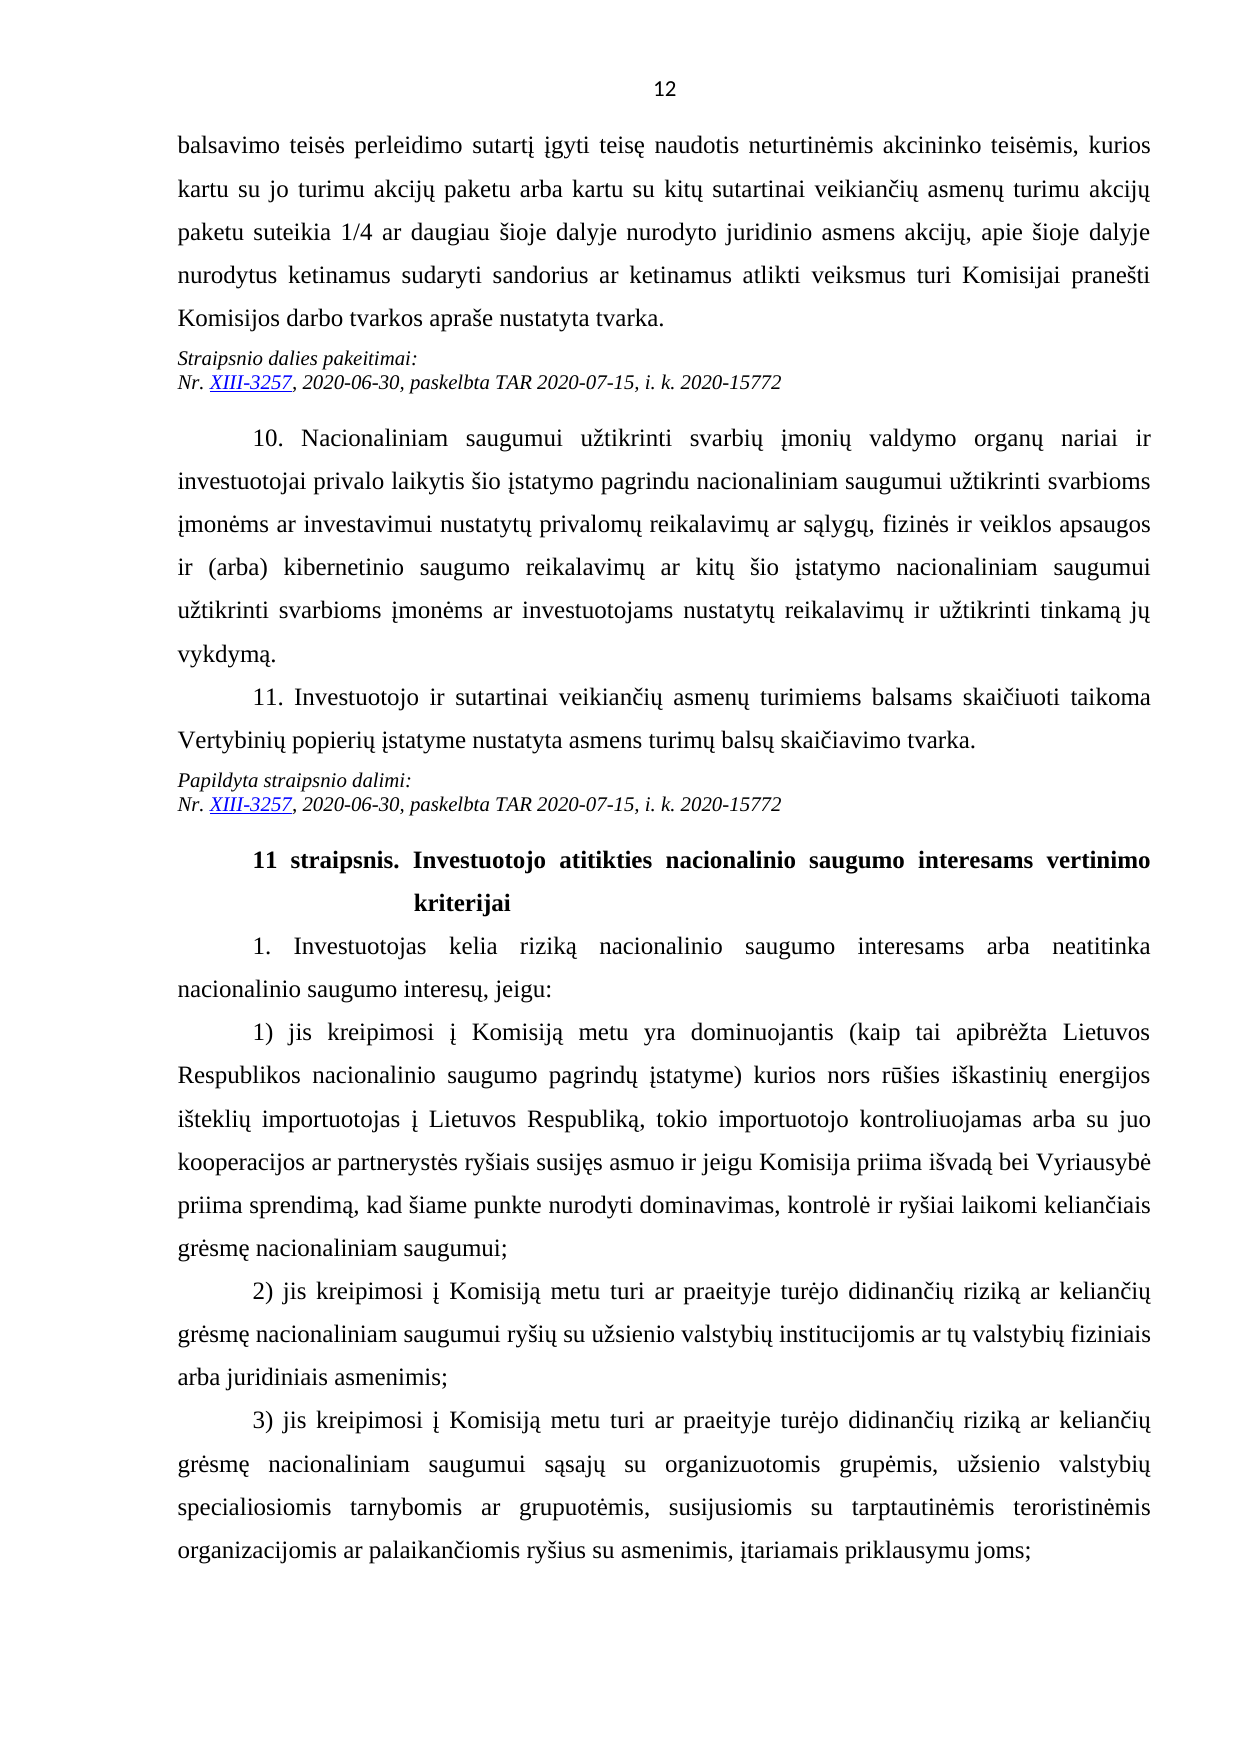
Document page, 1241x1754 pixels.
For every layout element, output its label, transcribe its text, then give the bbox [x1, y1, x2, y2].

text Nr. XIII-3257, 2020-06-30, paskelbta TAR 2020-07-15, i. k. 2020-15772 [177, 792, 1152, 816]
text balsavimo teisės perleidimo sutartį įgyti teisę naudotis neturtinėmis akcininko teisėmis, kurios kartu su jo turimu akcijų paketu arba kartu su kitų sutartinai veikiančių asmenų turimu akcijų paketu suteikia 1/4 ar daugiau šioje dalyje nurodyto juridinio asmens akcijų, apie šioje dalyje nurodytus ketinamus sudaryti sandorius ar ketinamus atlikti veiksmus turi Komisijai pranešti Komisijos darbo tvarkos apraše nustatyta tvarka. [177, 131, 1152, 332]
text 11. Investuotojo ir sutartinai veikiančių asmenų turimiems balsams skaičiuoti taikoma Vertybinių popierių įstatyme nustatyta asmens turimų balsų skaičiavimo tvarka. [177, 682, 1152, 754]
text Nr. XIII-3257, 2020-06-30, paskelbta TAR 2020-07-15, i. k. 2020-15772 [177, 370, 1152, 394]
text 1) jis kreipimosi į Komisiją metu yra dominuojantis (kaip tai apibrėžta Lietuvos Respublikos nacionalinio saugumo pagrindų įstatyme) kurios nors rūšies iškastinių energijos išteklių importuotojas į Lietuvos Respubliką, tokio importuotojo kontroliuojamas arba su juo kooperacijos ar partnerystės ryšiais susijęs asmuo ir jeigu Komisija priima išvadą bei Vyriausybė priima sprendimą, kad šiame punkte nurodyti dominavimas, kontrolė ir ryšiai laikomi keliančiais grėsmę nacionaliniam saugumui; [177, 1017, 1152, 1262]
text Straipsnio dalies pakeitimai: [177, 346, 1152, 370]
text 1. Investuotojas kelia riziką nacionalinio saugumo interesams arba neatitinka nacionalinio saugumo interesų, jeigu: [177, 931, 1152, 1003]
text 2) jis kreipimosi į Komisiją metu turi ar praeityje turėjo didinančių riziką ar keliančių grėsmę nacionaliniam saugumui ryšių su užsienio valstybių institucijomis ar tų valstybių fiziniais arba juridiniais asmenimis; [177, 1276, 1152, 1391]
text Papildyta straipsnio dalimi: [177, 768, 1152, 792]
text 10. Nacionaliniam saugumui užtikrinti svarbių įmonių valdymo organų nariai ir investuotojai privalo laikytis šio įstatymo pagrindu nacionaliniam saugumui užtikrinti svarbioms įmonėms ar investavimui nustatytų privalomų reikalavimų ar sąlygų, fizinės ir veiklos apsaugos ir (arba) kibernetinio saugumo reikalavimų ar kitų šio įstatymo nacionaliniam saugumui užtikrinti svarbioms įmonėms ar investuotojams nustatytų reikalavimų ir užtikrinti tinkamą jų vykdymą. [177, 423, 1152, 667]
text 11 straipsnis. Investuotojo atitikties nacionalinio saugumo interesams vertinimo kriterijai [252, 845, 1152, 917]
text 3) jis kreipimosi į Komisiją metu turi ar praeityje turėjo didinančių riziką ar keliančių grėsmę nacionaliniam saugumui sąsajų su organizuotomis grupėmis, užsienio valstybių specialiosiomis tarnybomis ar grupuotėmis, susijusiomis su tarptautinėmis teroristinėmis organizacijomis ar palaikančiomis ryšius su asmenimis, įtariamais priklausymu joms; [177, 1406, 1152, 1564]
